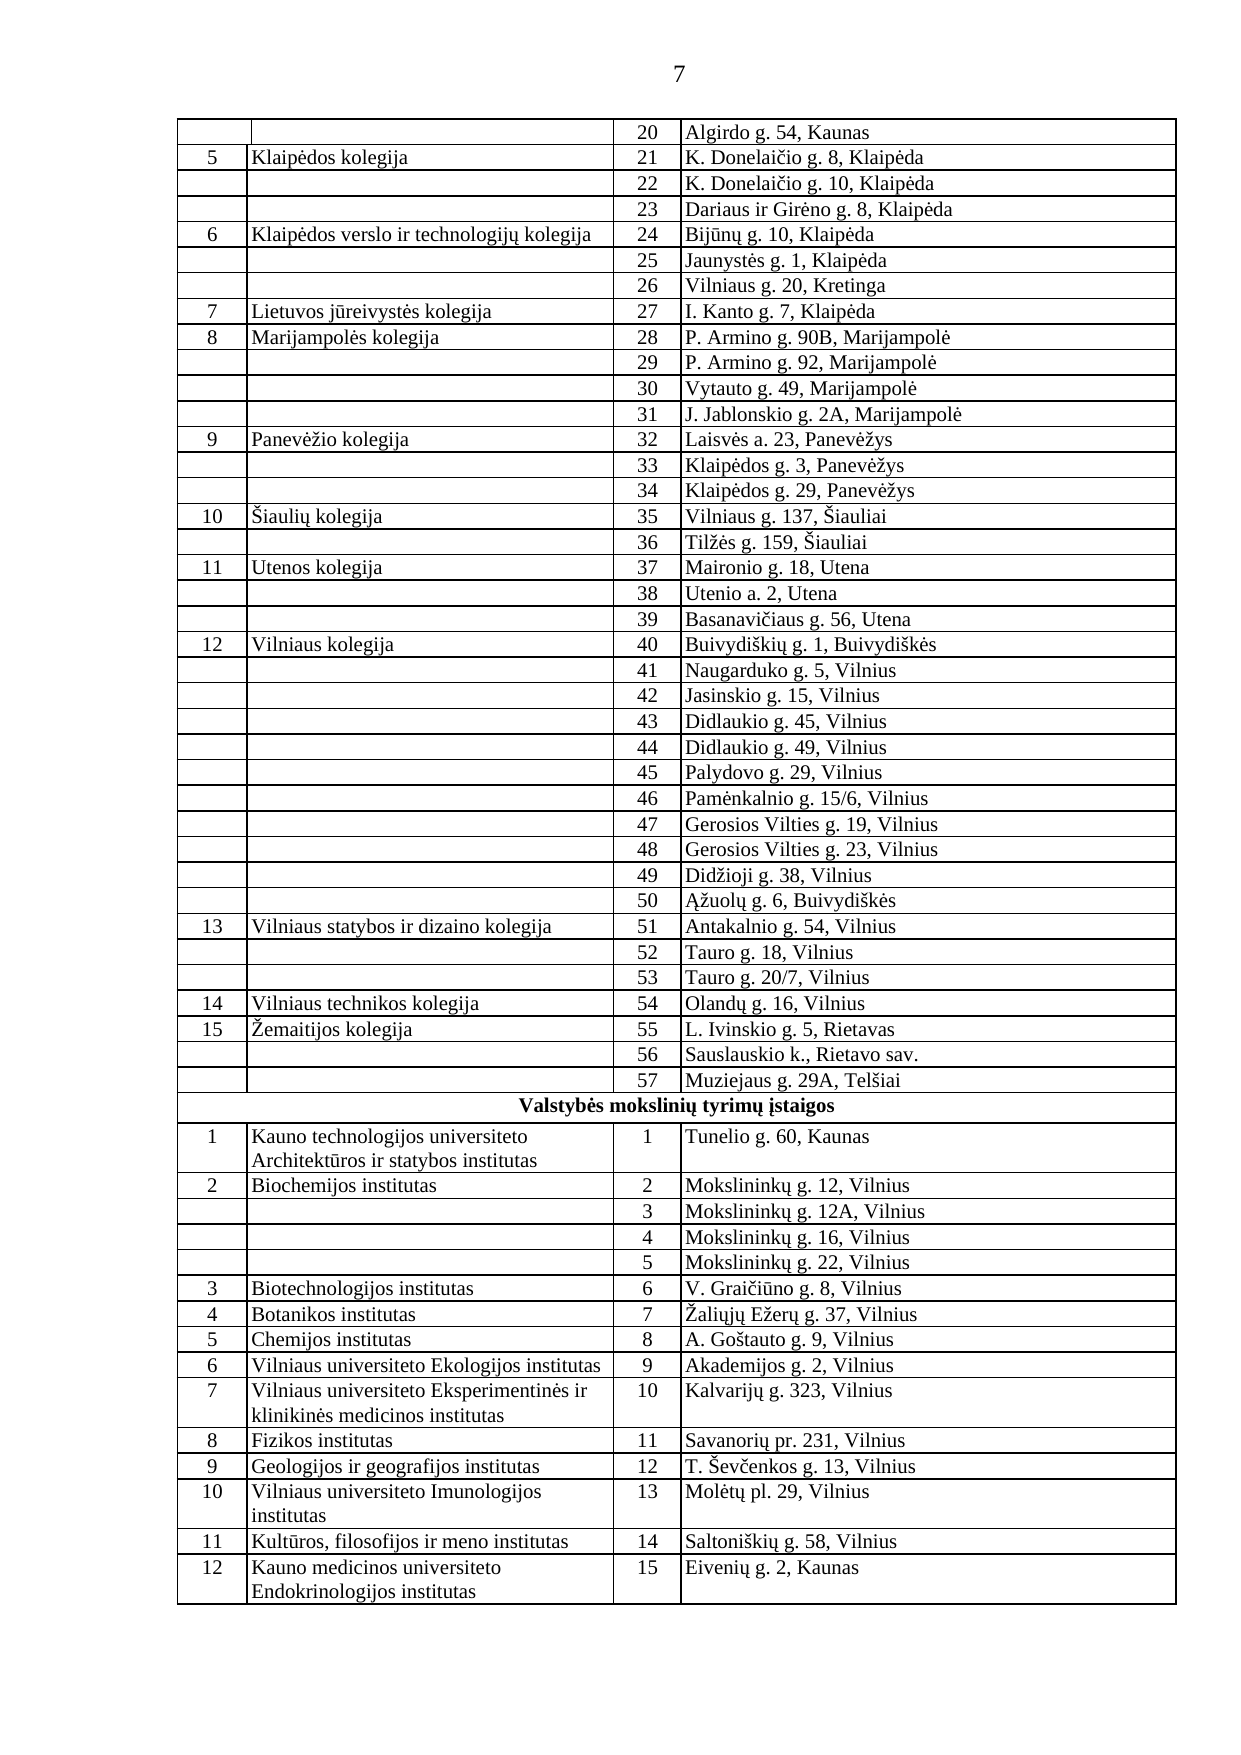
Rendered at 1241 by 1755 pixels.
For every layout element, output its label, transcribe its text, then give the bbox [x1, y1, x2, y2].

table_cell [1177, 1300, 1181, 1326]
table_cell [1177, 836, 1181, 861]
table_cell Utenos kolegija [248, 555, 613, 579]
table_cell [1177, 1066, 1181, 1092]
table_cell 39 [614, 607, 680, 631]
table_cell Biochemijos institutas [248, 1173, 613, 1197]
table_cell J. Jablonskio g. 2A, Marijampolė [682, 402, 1175, 426]
table_cell 15 [614, 1555, 680, 1603]
table_cell [178, 863, 246, 887]
table_cell [248, 940, 613, 964]
table_cell 11 [178, 555, 246, 579]
table_cell V. Graičiūno g. 8, Vilnius [682, 1276, 1175, 1300]
table_cell 2 [178, 1173, 246, 1197]
table_cell Vilniaus universiteto Ekologijos institutas [248, 1353, 613, 1377]
table_cell [1177, 1092, 1181, 1122]
table_cell [248, 581, 613, 605]
table_cell Vilniaus g. 20, Kretinga [682, 273, 1175, 297]
table_cell Žemaitijos kolegija [248, 1017, 613, 1041]
table_cell 4 [178, 1302, 246, 1326]
table_cell 22 [614, 171, 680, 195]
table_cell 25 [614, 248, 680, 272]
table_cell [178, 735, 246, 759]
table_cell 54 [614, 991, 680, 1015]
table_cell Saltoniškių g. 58, Vilnius [682, 1529, 1175, 1553]
table_cell [1177, 938, 1181, 964]
table_cell [1177, 349, 1181, 374]
table_cell [178, 453, 246, 477]
table_cell 3 [614, 1199, 680, 1223]
table_cell Vytauto g. 49, Marijampolė [682, 376, 1175, 400]
table_cell [248, 197, 613, 221]
table_cell 9 [178, 427, 246, 451]
table_cell [178, 837, 246, 861]
table_cell Sauslauskio k., Rietavo sav. [682, 1042, 1175, 1066]
table_cell 57 [614, 1068, 680, 1092]
table_cell 14 [614, 1529, 680, 1553]
table_cell 15 [178, 1017, 246, 1041]
table_cell [248, 888, 613, 912]
table_cell I. Kanto g. 7, Klaipėda [682, 299, 1175, 323]
table_cell Kalvarijų g. 323, Vilnius [682, 1378, 1175, 1427]
table_cell [178, 581, 246, 605]
table_cell [1177, 1478, 1181, 1527]
table_cell 8 [178, 325, 246, 349]
table_cell 6 [178, 1353, 246, 1377]
table_cell 44 [614, 735, 680, 759]
table_cell [248, 376, 613, 400]
table_cell Basanavičiaus g. 56, Utena [682, 607, 1175, 631]
table_cell [248, 965, 613, 989]
table_cell 5 [178, 1327, 246, 1351]
table_cell Chemijos institutas [248, 1327, 613, 1351]
table_cell 10 [178, 1480, 246, 1527]
table_cell [248, 273, 613, 297]
table_cell Olandų g. 16, Vilnius [682, 991, 1175, 1015]
table_cell [1177, 451, 1181, 477]
table_cell Vilniaus statybos ir dizaino kolegija [248, 914, 613, 938]
table_cell 48 [614, 837, 680, 861]
table_cell [178, 171, 246, 195]
table_cell A. Goštauto g. 9, Vilnius [682, 1327, 1175, 1351]
table_cell 13 [178, 914, 246, 938]
table_cell [1177, 246, 1181, 272]
table_cell [248, 812, 613, 836]
table_cell 29 [614, 350, 680, 374]
table_cell [1177, 708, 1181, 733]
table_cell Tilžės g. 159, Šiauliai [682, 530, 1175, 554]
table_cell [1177, 1249, 1181, 1274]
table_cell [1177, 169, 1181, 195]
table_cell 10 [178, 504, 246, 528]
table_cell [178, 940, 246, 964]
table_cell [1177, 400, 1181, 426]
table_cell [178, 197, 246, 221]
table_cell [248, 735, 613, 759]
table_cell 30 [614, 376, 680, 400]
table_cell [178, 1068, 246, 1092]
table_cell [248, 683, 613, 707]
table_cell 46 [614, 786, 680, 810]
table_cell 51 [614, 914, 680, 938]
table_cell [248, 1225, 613, 1249]
table_cell [178, 812, 246, 836]
table_cell Tauro g. 20/7, Vilnius [682, 965, 1175, 989]
table_cell 8 [614, 1327, 680, 1351]
table_cell Laisvės a. 23, Panevėžys [682, 427, 1175, 451]
table_cell Kauno medicinos universiteto Endokrinologijos institutas [248, 1555, 613, 1603]
table_cell 26 [614, 273, 680, 297]
table_cell 8 [178, 1428, 246, 1452]
table_cell Bijūnų g. 10, Klaipėda [682, 222, 1175, 246]
table_cell Gerosios Vilties g. 23, Vilnius [682, 837, 1175, 861]
table_cell 6 [614, 1276, 680, 1300]
table_cell Mokslininkų g. 22, Vilnius [682, 1250, 1175, 1274]
table_cell 7 [614, 1302, 680, 1326]
table_cell 33 [614, 453, 680, 477]
table_cell [1177, 1351, 1181, 1377]
table_cell [248, 248, 613, 272]
table_cell 37 [614, 555, 680, 579]
table_cell Geologijos ir geografijos institutas [248, 1454, 613, 1478]
table_cell Palydovo g. 29, Vilnius [682, 760, 1175, 784]
table_cell 27 [614, 299, 680, 323]
table_cell [1177, 221, 1181, 246]
table_cell Muziejaus g. 29A, Telšiai [682, 1068, 1175, 1092]
table_cell [1177, 1223, 1181, 1249]
table_cell 43 [614, 709, 680, 733]
table_cell [178, 1199, 246, 1223]
table_cell 7 [178, 299, 246, 323]
table_cell [178, 376, 246, 400]
table_cell [1177, 1015, 1181, 1041]
table_cell [178, 888, 246, 912]
table_cell [1177, 1326, 1181, 1351]
table_cell Buivydiškių g. 1, Buivydiškės [682, 632, 1175, 656]
table_cell Tunelio g. 60, Kaunas [682, 1124, 1175, 1172]
table_cell 52 [614, 940, 680, 964]
table_cell [1177, 272, 1181, 297]
table_cell Didlaukio g. 45, Vilnius [682, 709, 1175, 733]
table_cell Ąžuolų g. 6, Buivydiškės [682, 888, 1175, 912]
table_cell Didžioji g. 38, Vilnius [682, 863, 1175, 887]
table_cell [1177, 989, 1181, 1015]
table_cell Botanikos institutas [248, 1302, 613, 1326]
table_cell 49 [614, 863, 680, 887]
table_cell [1177, 913, 1181, 938]
table_cell 11 [178, 1529, 246, 1553]
table_cell [178, 658, 246, 682]
table_cell Marijampolės kolegija [248, 325, 613, 349]
table_cell 5 [178, 145, 246, 169]
table_cell [248, 1042, 613, 1066]
table_cell Klaipėdos g. 29, Panevėžys [682, 478, 1175, 502]
table_cell Pamėnkalnio g. 15/6, Vilnius [682, 786, 1175, 810]
table_cell Klaipėdos kolegija [248, 145, 613, 169]
table_cell [1177, 1528, 1181, 1553]
table_cell Gerosios Vilties g. 19, Vilnius [682, 812, 1175, 836]
table_cell Jaunystės g. 1, Klaipėda [682, 248, 1175, 272]
table_cell Molėtų pl. 29, Vilnius [682, 1480, 1175, 1527]
table_cell [248, 607, 613, 631]
table_cell 5 [614, 1250, 680, 1274]
table_cell Didlaukio g. 49, Vilnius [682, 735, 1175, 759]
table_cell 28 [614, 325, 680, 349]
table_cell Vilniaus technikos kolegija [248, 991, 613, 1015]
table_cell [248, 1250, 613, 1274]
table_cell [1177, 477, 1181, 502]
table_cell 34 [614, 478, 680, 502]
table_cell Panevėžio kolegija [248, 427, 613, 451]
table_cell [248, 402, 613, 426]
table_cell [1177, 554, 1181, 579]
table_cell [248, 760, 613, 784]
table_cell [178, 248, 246, 272]
table_cell 13 [614, 1480, 680, 1527]
table_cell [1177, 323, 1181, 349]
table_cell 14 [178, 991, 246, 1015]
table_cell [1177, 118, 1181, 144]
table_cell [1177, 298, 1181, 323]
table_cell [178, 965, 246, 989]
table_cell [248, 709, 613, 733]
table_cell [248, 1068, 613, 1092]
table_cell [1177, 682, 1181, 707]
table_cell [248, 350, 613, 374]
table_cell 31 [614, 402, 680, 426]
table_cell Vilniaus g. 137, Šiauliai [682, 504, 1175, 528]
table_cell Kultūros, filosofijos ir meno institutas [248, 1529, 613, 1553]
table_cell [178, 120, 251, 144]
table_cell [178, 1225, 246, 1249]
table_cell [1177, 759, 1181, 784]
table_cell 12 [178, 1555, 246, 1603]
table_cell [178, 760, 246, 784]
table_cell [1177, 605, 1181, 631]
table_cell [178, 607, 246, 631]
table_cell [178, 273, 246, 297]
table_cell [1177, 1198, 1181, 1223]
table_cell 38 [614, 581, 680, 605]
table_cell Mokslininkų g. 12, Vilnius [682, 1173, 1175, 1197]
table_cell Utenio a. 2, Utena [682, 581, 1175, 605]
table_cell 6 [178, 222, 246, 246]
table_cell Valstybės mokslinių tyrimų įstaigos [178, 1093, 1175, 1122]
table_cell [1177, 503, 1181, 528]
table_cell [248, 453, 613, 477]
table_cell 20 [614, 120, 680, 144]
table_cell Vilniaus universiteto Eksperimentinės ir klinikinės medicinos institutas [248, 1378, 613, 1427]
table_cell Eivenių g. 2, Kaunas [682, 1555, 1175, 1603]
table_cell 1 [614, 1124, 680, 1172]
table_cell K. Donelaičio g. 10, Klaipėda [682, 171, 1175, 195]
table_cell [248, 837, 613, 861]
table_cell 12 [614, 1454, 680, 1478]
table_cell [1177, 374, 1181, 400]
table_cell [1177, 631, 1181, 656]
table_cell [1177, 1553, 1181, 1603]
table_cell Tauro g. 18, Vilnius [682, 940, 1175, 964]
table_cell [1177, 733, 1181, 759]
table_cell Dariaus ir Girėno g. 8, Klaipėda [682, 197, 1175, 221]
table_cell Lietuvos jūreivystės kolegija [248, 299, 613, 323]
table_cell [178, 402, 246, 426]
table_cell 36 [614, 530, 680, 554]
table_cell [248, 658, 613, 682]
table_cell [1177, 579, 1181, 605]
table_cell [1177, 784, 1181, 810]
table_cell 1 [178, 1124, 246, 1172]
table_cell [178, 478, 246, 502]
table_cell [1177, 887, 1181, 912]
table_cell 41 [614, 658, 680, 682]
table_cell [178, 683, 246, 707]
table_cell Klaipėdos g. 3, Panevėžys [682, 453, 1175, 477]
table_cell T. Ševčenkos g. 13, Vilnius [682, 1454, 1175, 1478]
table_cell 50 [614, 888, 680, 912]
table_cell [248, 171, 613, 195]
table_cell 9 [178, 1454, 246, 1478]
table_cell [178, 1042, 246, 1066]
table_cell [1177, 1041, 1181, 1066]
table_cell [1177, 1452, 1181, 1478]
table_cell P. Armino g. 90B, Marijampolė [682, 325, 1175, 349]
table_cell 32 [614, 427, 680, 451]
table_cell Fizikos institutas [248, 1428, 613, 1452]
table_cell Šiaulių kolegija [248, 504, 613, 528]
table_cell L. Ivinskio g. 5, Rietavas [682, 1017, 1175, 1041]
table_cell Vilniaus universiteto Imunologijos institutas [248, 1480, 613, 1527]
table_cell 55 [614, 1017, 680, 1041]
table_cell [1177, 810, 1181, 836]
table_cell [252, 120, 613, 144]
table_cell Vilniaus kolegija [248, 632, 613, 656]
table_cell [1177, 144, 1181, 169]
table_cell 7 [178, 1378, 246, 1427]
table_cell Mokslininkų g. 16, Vilnius [682, 1225, 1175, 1249]
table_cell [1177, 1122, 1181, 1172]
table_cell [1177, 528, 1181, 554]
table_cell 3 [178, 1276, 246, 1300]
table_cell Maironio g. 18, Utena [682, 555, 1175, 579]
table_cell 9 [614, 1353, 680, 1377]
table_cell 24 [614, 222, 680, 246]
table_cell Naugarduko g. 5, Vilnius [682, 658, 1175, 682]
table_cell 21 [614, 145, 680, 169]
table_cell [178, 786, 246, 810]
table_cell K. Donelaičio g. 8, Klaipėda [682, 145, 1175, 169]
table_cell [1177, 964, 1181, 989]
table_cell 23 [614, 197, 680, 221]
table_cell [1177, 1172, 1181, 1197]
table_cell [1177, 656, 1181, 682]
table_cell [1177, 1377, 1181, 1427]
table_cell 47 [614, 812, 680, 836]
table_cell [178, 709, 246, 733]
table_cell Antakalnio g. 54, Vilnius [682, 914, 1175, 938]
table_cell [178, 530, 246, 554]
table_cell [178, 350, 246, 374]
table_cell 40 [614, 632, 680, 656]
table_cell [1177, 1274, 1181, 1300]
table_cell Algirdo g. 54, Kaunas [682, 120, 1175, 144]
table_cell Klaipėdos verslo ir technologijų kolegija [248, 222, 613, 246]
table_cell 4 [614, 1225, 680, 1249]
table_cell [1177, 426, 1181, 451]
table_cell 42 [614, 683, 680, 707]
table_cell [178, 1250, 246, 1274]
table_cell [248, 786, 613, 810]
table_cell Biotechnologijos institutas [248, 1276, 613, 1300]
table_cell [1177, 195, 1181, 221]
table_cell 35 [614, 504, 680, 528]
table_cell 11 [614, 1428, 680, 1452]
table_cell [248, 478, 613, 502]
table_cell Kauno technologijos universiteto Architektūros ir statybos institutas [248, 1124, 613, 1172]
table_cell [248, 530, 613, 554]
table_cell [1177, 1427, 1181, 1452]
table_cell 12 [178, 632, 246, 656]
table_cell 56 [614, 1042, 680, 1066]
table_cell 53 [614, 965, 680, 989]
table_cell [1177, 861, 1181, 887]
table_cell Jasinskio g. 15, Vilnius [682, 683, 1175, 707]
table_cell P. Armino g. 92, Marijampolė [682, 350, 1175, 374]
table_cell Žaliųjų Ežerų g. 37, Vilnius [682, 1302, 1175, 1326]
table_cell 45 [614, 760, 680, 784]
table_cell 10 [614, 1378, 680, 1427]
table_cell Savanorių pr. 231, Vilnius [682, 1428, 1175, 1452]
table_cell Akademijos g. 2, Vilnius [682, 1353, 1175, 1377]
table_cell 2 [614, 1173, 680, 1197]
table_cell Mokslininkų g. 12A, Vilnius [682, 1199, 1175, 1223]
table_cell [248, 863, 613, 887]
table_cell [248, 1199, 613, 1223]
